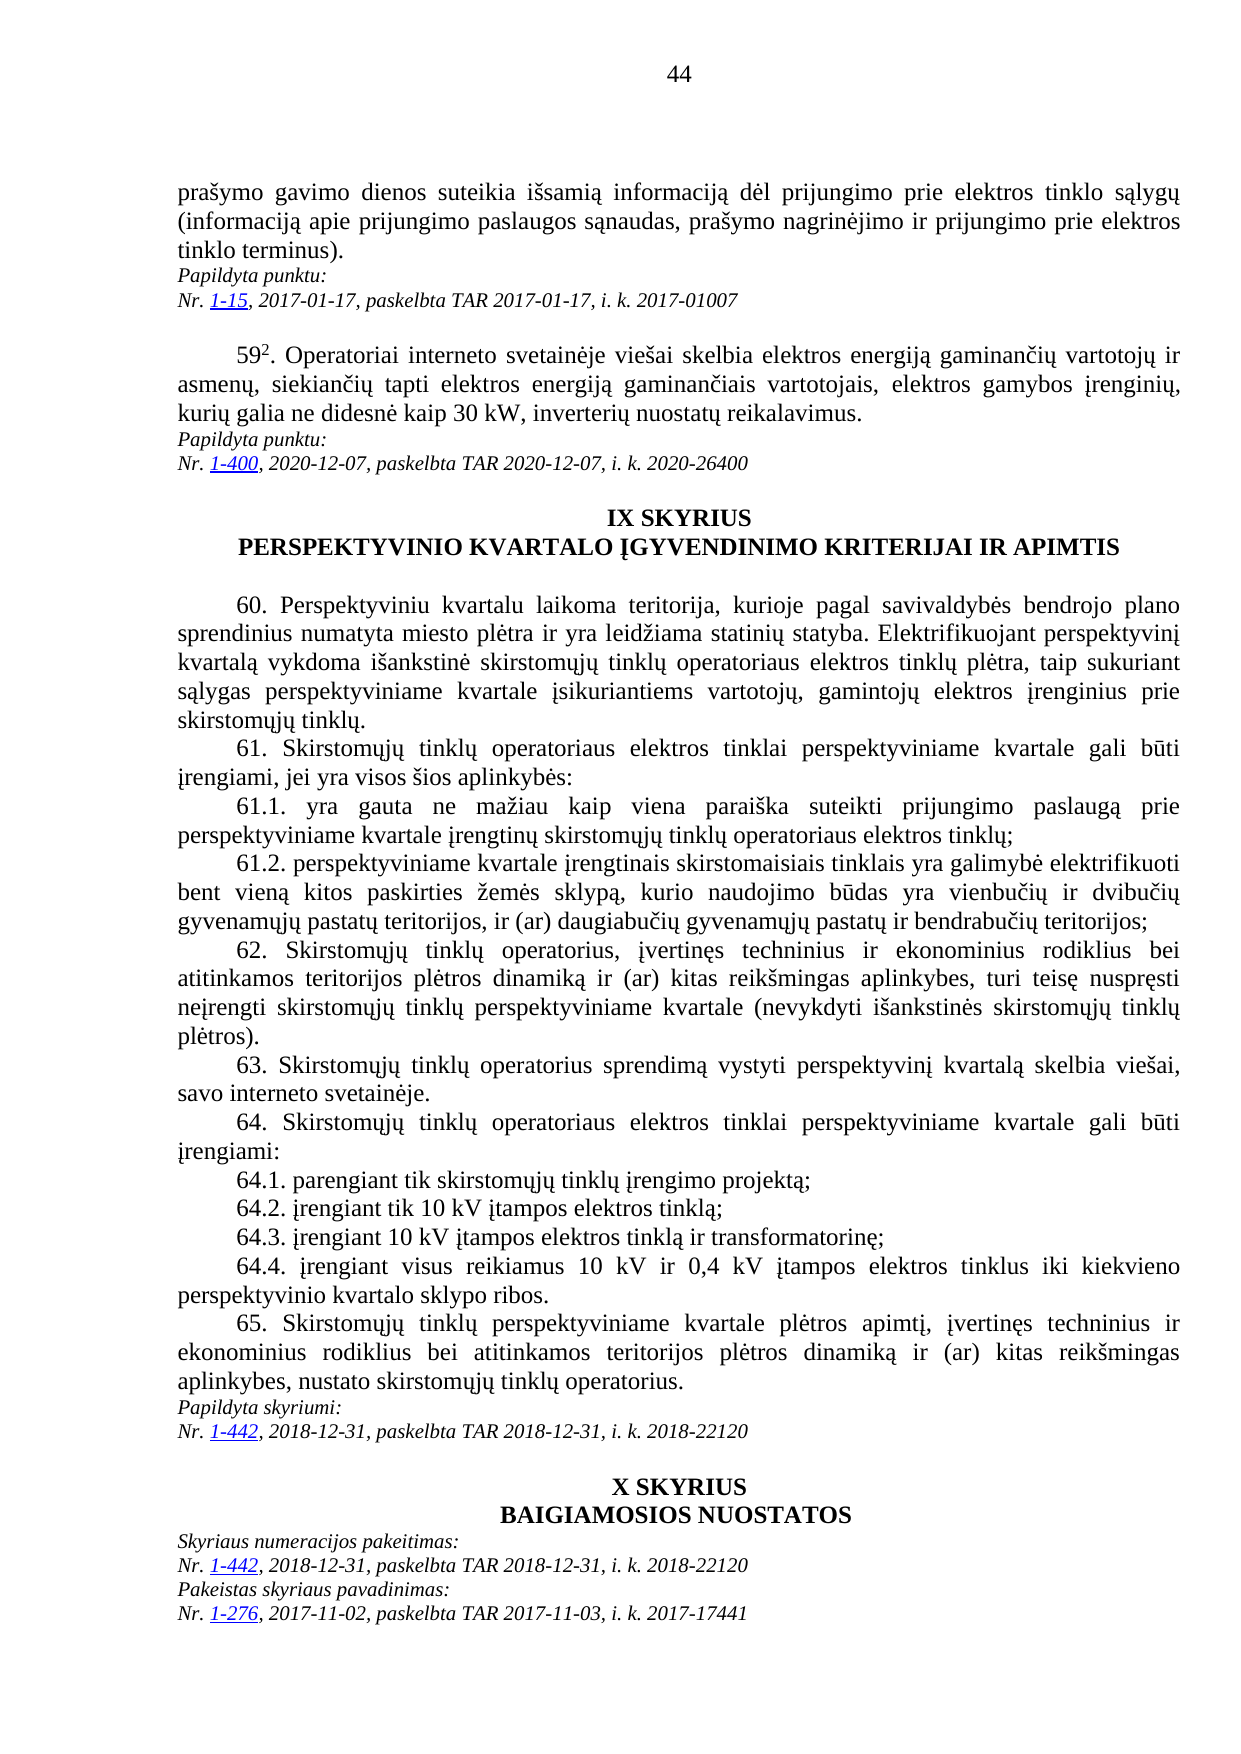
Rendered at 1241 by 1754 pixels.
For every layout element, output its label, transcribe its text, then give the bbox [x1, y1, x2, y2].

text 64.1. parengiant tik skirstomųjų tinklų įrengimo projektą; [177, 1165, 1181, 1193]
text 61. Skirstomųjų tinklų operatoriaus elektros tinklai perspektyviniame kvartale gali būti įrengiami, jei yra visos šios aplinkybės: [177, 733, 1181, 791]
text X SKYRIUS [177, 1472, 1181, 1500]
text Nr. 1-400, 2020-12-07, paskelbta TAR 2020-12-07, i. k. 2020-26400 [177, 451, 1181, 475]
text 64.3. įrengiant 10 kV įtampos elektros tinklą ir transformatorinę; [177, 1222, 1181, 1251]
text Papildyta punktu: [177, 263, 1181, 287]
text 60. Perspektyviniu kvartalu laikoma teritorija, kurioje pagal savivaldybės bendrojo plano sprendinius numatyta miesto plėtra ir yra leidžiama statinių statyba. Elektrifikuojant perspektyvinį kvartalą vykdoma išankstinė skirstomųjų tinklų operatoriaus elektros tinklų plėtra, taip sukuriant sąlygas perspektyviniame kvartale įsikuriantiems vartotojų, gamintojų elektros įrenginius prie skirstomųjų tinklų. [177, 590, 1181, 733]
text PERSPEKTYVINIO KVARTALO ĮGYVENDINIMO KRITERIJAI IR APIMTIS [177, 532, 1181, 561]
text 64.4. įrengiant visus reikiamus 10 kV ir 0,4 kV įtampos elektros tinklus iki kiekvieno perspektyvinio kvartalo sklypo ribos. [177, 1251, 1181, 1308]
text Nr. 1-276, 2017-11-02, paskelbta TAR 2017-11-03, i. k. 2017-17441 [177, 1601, 1181, 1625]
text Nr. 1-15, 2017-01-17, paskelbta TAR 2017-01-17, i. k. 2017-01007 [177, 287, 1181, 312]
text Pakeistas skyriaus pavadinimas: [177, 1577, 1181, 1601]
text Nr. 1-442, 2018-12-31, paskelbta TAR 2018-12-31, i. k. 2018-22120 [177, 1553, 1181, 1577]
text Papildyta skyriumi: [177, 1395, 1181, 1419]
text 65. Skirstomųjų tinklų perspektyviniame kvartale plėtros apimtį, įvertinęs techninius ir ekonominius rodiklius bei atitinkamos teritorijos plėtros dinamiką ir (ar) kitas reikšmingas aplinkybes, nustato skirstomųjų tinklų operatorius. [177, 1308, 1181, 1395]
text BAIGIAMOSIOS NUOSTATOS [177, 1500, 1181, 1529]
text 63. Skirstomųjų tinklų operatorius sprendimą vystyti perspektyvinį kvartalą skelbia viešai, savo interneto svetainėje. [177, 1050, 1181, 1107]
text 64.2. įrengiant tik 10 kV įtampos elektros tinklą; [177, 1193, 1181, 1222]
text Papildyta punktu: [177, 427, 1181, 451]
text 64. Skirstomųjų tinklų operatoriaus elektros tinklai perspektyviniame kvartale gali būti įrengiami: [177, 1107, 1181, 1165]
text 61.2. perspektyviniame kvartale įrengtinais skirstomaisiais tinklais yra galimybė elektrifikuoti bent vieną kitos paskirties žemės sklypą, kurio naudojimo būdas yra vienbučių ir dvibučių gyvenamųjų pastatų teritorijos, ir (ar) daugiabučių gyvenamųjų pastatų ir bendrabučių teritorijos; [177, 848, 1181, 935]
text Skyriaus numeracijos pakeitimas: [177, 1529, 1181, 1553]
text prašymo gavimo dienos suteikia išsamią informaciją dėl prijungimo prie elektros tinklo sąlygų (informaciją apie prijungimo paslaugos sąnaudas, prašymo nagrinėjimo ir prijungimo prie elektros tinklo terminus). [177, 177, 1181, 263]
text 61.1. yra gauta ne mažiau kaip viena paraiška suteikti prijungimo paslaugą prie perspektyviniame kvartale įrengtinų skirstomųjų tinklų operatoriaus elektros tinklų; [177, 791, 1181, 848]
text 62. Skirstomųjų tinklų operatorius, įvertinęs techninius ir ekonominius rodiklius bei atitinkamos teritorijos plėtros dinamiką ir (ar) kitas reikšmingas aplinkybes, turi teisę nuspręsti neįrengti skirstomųjų tinklų perspektyviniame kvartale (nevykdyti išankstinės skirstomųjų tinklų plėtros). [177, 935, 1181, 1050]
text Nr. 1-442, 2018-12-31, paskelbta TAR 2018-12-31, i. k. 2018-22120 [177, 1419, 1181, 1443]
text 592. Operatoriai interneto svetainėje viešai skelbia elektros energiją gaminančių vartotojų ir asmenų, siekiančių tapti elektros energiją gaminančiais vartotojais, elektros gamybos įrenginių, kurių galia ne didesnė kaip 30 kW, inverterių nuostatų reikalavimus. [177, 340, 1181, 427]
text IX SKYRIUS [177, 503, 1181, 532]
